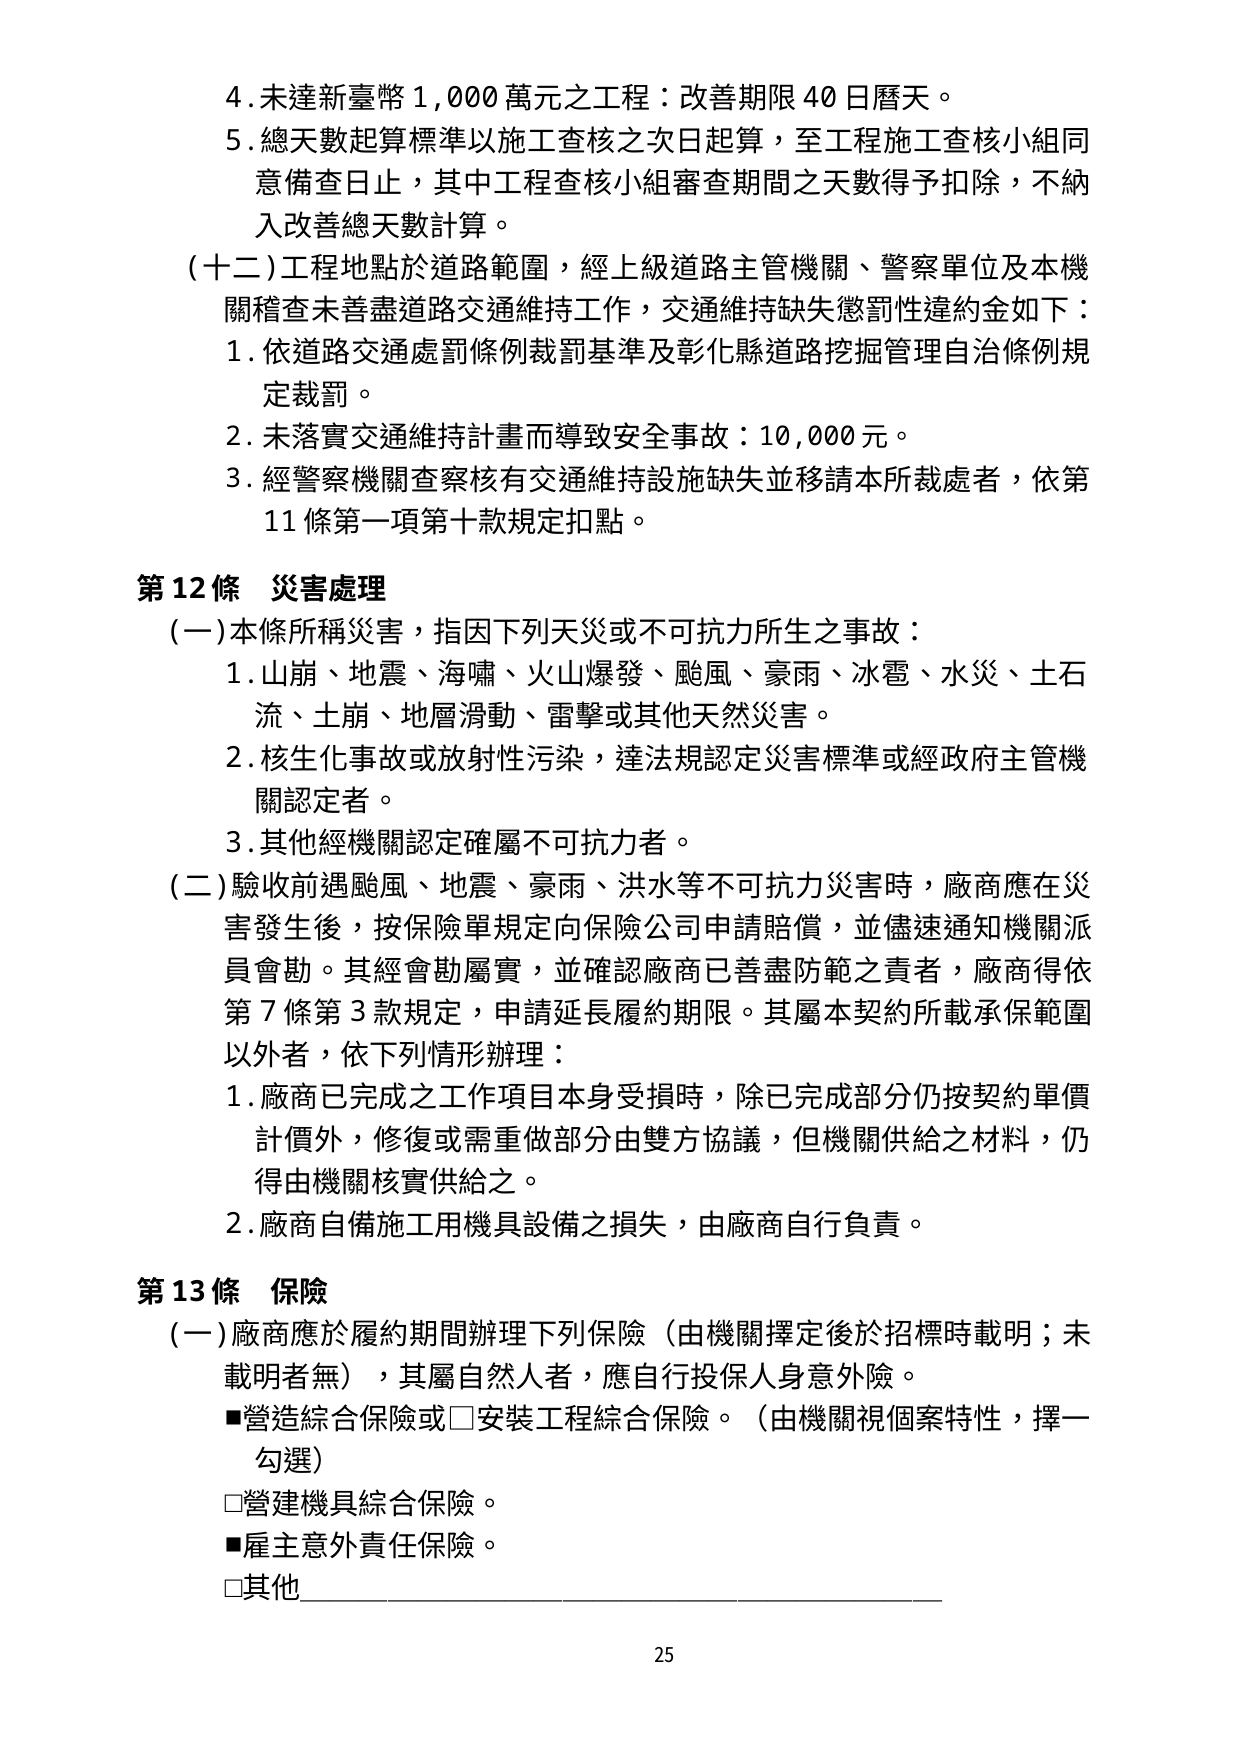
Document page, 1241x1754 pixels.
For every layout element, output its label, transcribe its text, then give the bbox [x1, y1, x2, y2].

text □營建機具綜合保險。 [224, 1480, 1092, 1523]
text 3.其他經機關認定確屬不可抗力者。 [224, 820, 1090, 862]
text □其他＿＿＿＿＿＿＿＿＿＿＿＿＿＿＿＿＿＿＿＿＿＿ [224, 1565, 1092, 1607]
text 4.未達新臺幣1,000萬元之工程：改善期限40日曆天。 [224, 75, 1092, 117]
text 2.核生化事故或放射性污染，達法規認定災害標準或經政府主管機關認定者。 [224, 735, 1090, 820]
list 經警察機關查察核有交通維持設施缺失並移請本所裁處者，依第11條第一項第十款規定扣點。 [225, 456, 1092, 541]
text (一)廠商應於履約期間辦理下列保險（由機關擇定後於招標時載明；未載明者無），其屬自然人者，應自行投保人身意外險。 [165, 1311, 1092, 1396]
text (十二)工程地點於道路範圍，經上級道路主管機關、警察單位及本機關稽查未善盡道路交通維持工作，交通維持缺失懲罰性違約金如下： [165, 244, 1092, 329]
list 依道路交通處罰條例裁罰基準及彰化縣道路挖掘管理自治條例規定裁罰。 [225, 329, 1092, 414]
text 5.總天數起算標準以施工查核之次日起算，至工程施工查核小組同意備查日止，其中工程查核小組審查期間之天數得予扣除，不納入改善總天數計算。 [224, 117, 1092, 244]
text ■營造綜合保險或□安裝工程綜合保險。（由機關視個案特性，擇一勾選） [224, 1396, 1092, 1480]
text 第13條 保險 [136, 1268, 1092, 1311]
text 2.廠商自備施工用機具設備之損失，由廠商自行負責。 [224, 1201, 1092, 1243]
text ■雇主意外責任保險。 [224, 1523, 1092, 1565]
text 第12條 災害處理 [136, 566, 1092, 608]
text (一)本條所稱災害，指因下列天災或不可抗力所生之事故： [165, 608, 1092, 651]
text 1.廠商已完成之工作項目本身受損時，除已完成部分仍按契約單價計價外，修復或需重做部分由雙方協議，但機關供給之材料，仍得由機關核實供給之。 [224, 1074, 1092, 1201]
list 未落實交通維持計畫而導致安全事故：10,000元。 [225, 414, 1092, 456]
text 1.山崩、地震、海嘯、火山爆發、颱風、豪雨、冰雹、水災、土石流、土崩、地層滑動、雷擊或其他天然災害。 [224, 651, 1090, 735]
text (二)驗收前遇颱風、地震、豪雨、洪水等不可抗力災害時，廠商應在災害發生後，按保險單規定向保險公司申請賠償，並儘速通知機關派員會勘。其經會勘屬實，並確認廠商已善盡防範之責者，廠商得依第7條第3款規定，申請延長履約期限。其屬本契約所載承保範圍以外者，依下列情形辦理： [165, 862, 1092, 1074]
